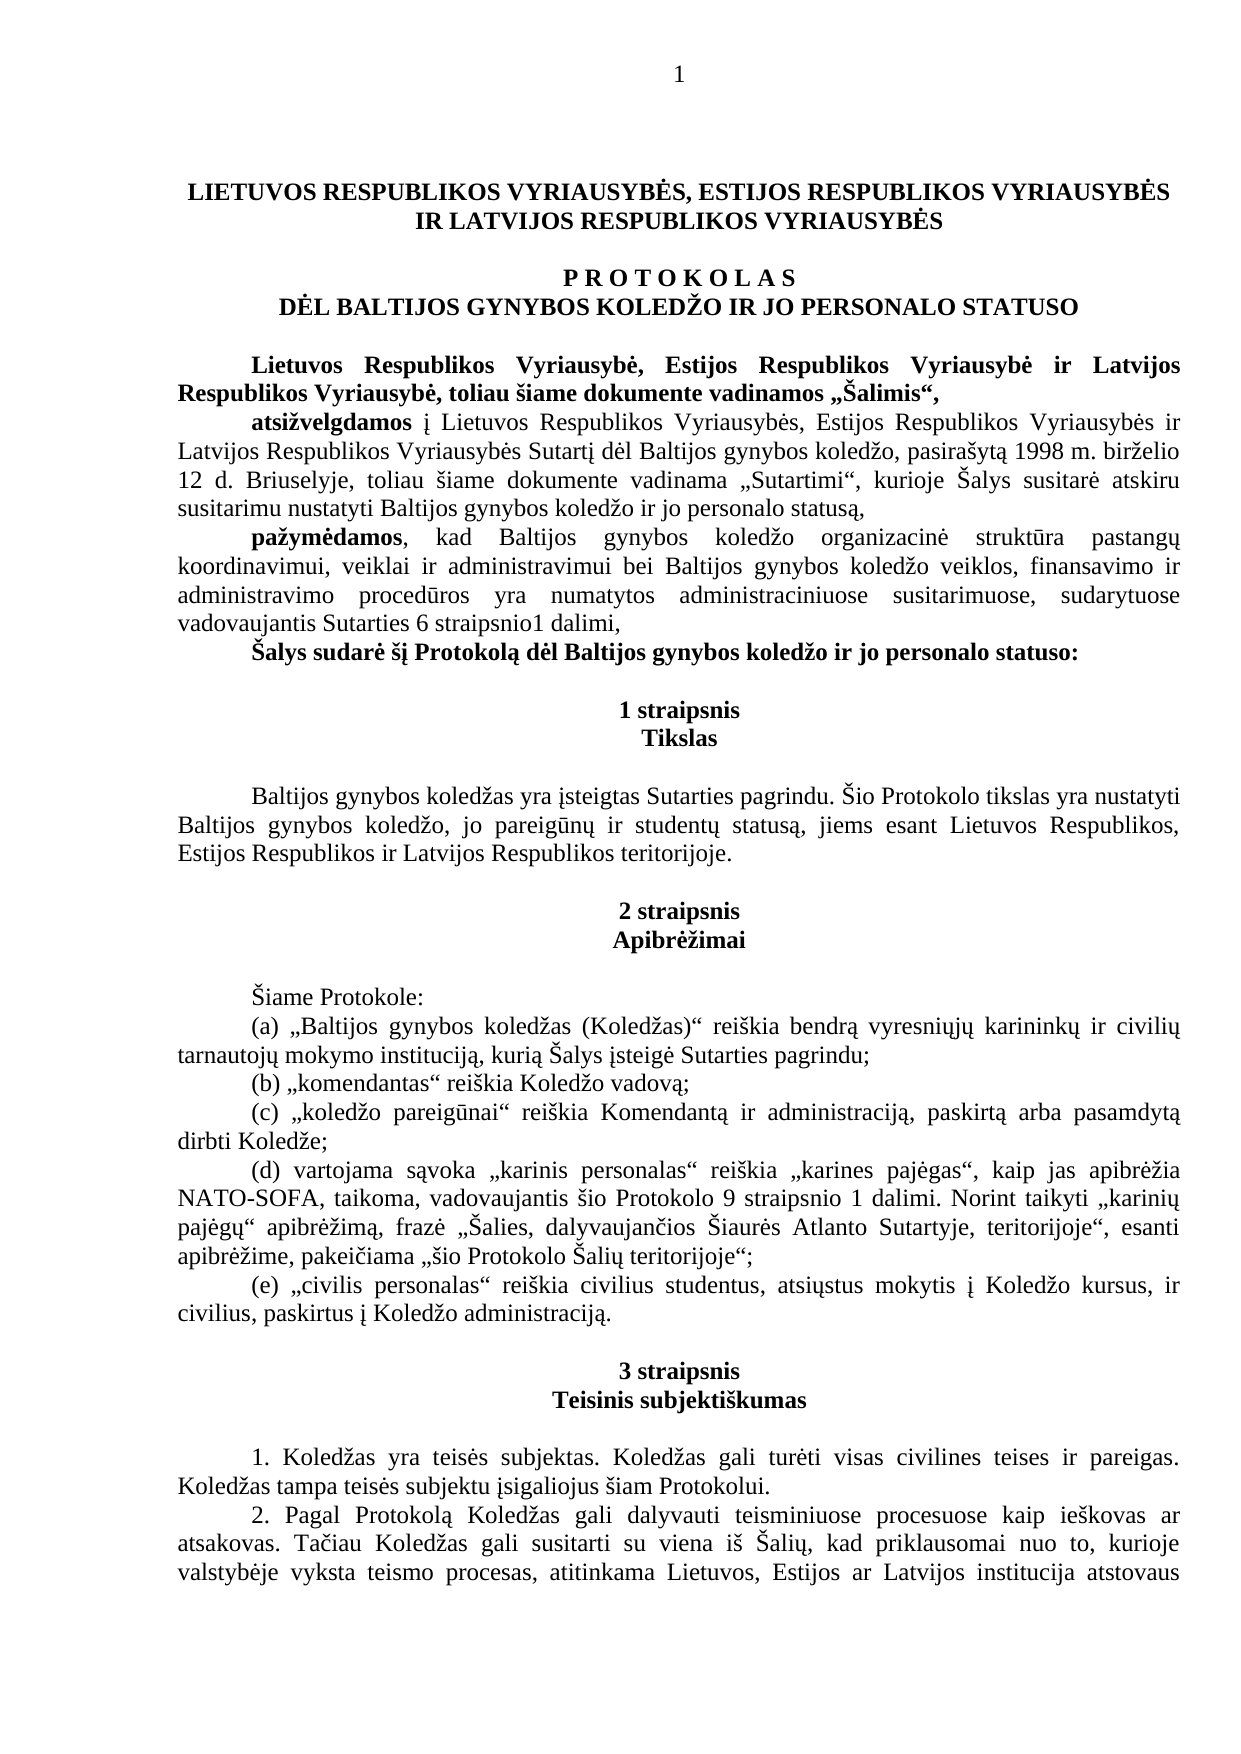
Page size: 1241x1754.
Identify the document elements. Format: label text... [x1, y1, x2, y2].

text Šalys sudarė šį Protokolą dėl Baltijos gynybos koledžo ir jo personalo statuso: [177, 637, 1181, 666]
text Baltijos gynybos koledžas yra įsteigtas Sutarties pagrindu. Šio Protokolo tikslas yra nustatyti Baltijos gynybos koledžo, jo pareigūnų ir studentų statusą, jiems esant Lietuvos Respublikos, Estijos Respublikos ir Latvijos Respublikos teritorijoje. [177, 781, 1181, 867]
text 2 straipsnis [177, 896, 1181, 925]
text Tikslas [177, 723, 1181, 752]
text Apibrėžimai [177, 925, 1181, 953]
text (a) „Baltijos gynybos koledžas (Koledžas)“ reiškia bendrą vyresniųjų karininkų ir civilių tarnautojų mokymo instituciją, kurią Šalys įsteigė Sutarties pagrindu; [177, 1011, 1181, 1068]
text PROTOKOLAS [177, 263, 1181, 292]
text 2. Pagal Protokolą Koledžas gali dalyvauti teisminiuose procesuose kaip ieškovas ar atsakovas. Tačiau Koledžas gali susitarti su viena iš Šalių, kad priklausomai nuo to, kurioje valstybėje vyksta teismo procesas, atitinkama Lietuvos, Estijos ar Latvijos institucija atstovaus [177, 1500, 1181, 1586]
text 1 straipsnis [177, 695, 1181, 723]
text atsižvelgdamos į Lietuvos Respublikos Vyriausybės, Estijos Respublikos Vyriausybės ir Latvijos Respublikos Vyriausybės Sutartį dėl Baltijos gynybos koledžo, pasirašytą 1998 m. birželio 12 d. Briuselyje, toliau šiame dokumente vadinama „Sutartimi“, kurioje Šalys susitarė atskiru susitarimu nustatyti Baltijos gynybos koledžo ir jo personalo statusą, [177, 407, 1181, 522]
text pažymėdamos, kad Baltijos gynybos koledžo organizacinė struktūra pastangų koordinavimui, veiklai ir administravimui bei Baltijos gynybos koledžo veiklos, finansavimo ir administravimo procedūros yra numatytos administraciniuose susitarimuose, sudarytuose vadovaujantis Sutarties 6 straipsnio1 dalimi, [177, 522, 1181, 637]
text (c) „koledžo pareigūnai“ reiškia Komendantą ir administraciją, paskirtą arba pasamdytą dirbti Koledže; [177, 1097, 1181, 1155]
text DĖL BALTIJOS GYNYBOS KOLEDŽO IR JO PERSONALO STATUSO [177, 292, 1181, 321]
text 3 straipsnis [177, 1356, 1181, 1385]
text (d) vartojama sąvoka „karinis personalas“ reiškia „karines pajėgas“, kaip jas apibrėžia NATO-SOFA, taikoma, vadovaujantis šio Protokolo 9 straipsnio 1 dalimi. Norint taikyti „karinių pajėgų“ apibrėžimą, frazė „Šalies, dalyvaujančios Šiaurės Atlanto Sutartyje, teritorijoje“, esanti apibrėžime, pakeičiama „šio Protokolo Šalių teritorijoje“; [177, 1155, 1181, 1270]
text (e) „civilis personalas“ reiškia civilius studentus, atsiųstus mokytis į Koledžo kursus, ir civilius, paskirtus į Koledžo administraciją. [177, 1270, 1181, 1327]
text Lietuvos Respublikos Vyriausybė, Estijos Respublikos Vyriausybė ir Latvijos Respublikos Vyriausybė, toliau šiame dokumente vadinamos „Šalimis“, [177, 350, 1181, 407]
text Šiame Protokole: [177, 982, 1181, 1011]
text 1. Koledžas yra teisės subjektas. Koledžas gali turėti visas civilines teises ir pareigas. Koledžas tampa teisės subjektu įsigaliojus šiam Protokolui. [177, 1442, 1181, 1500]
text (b) „komendantas“ reiškia Koledžo vadovą; [177, 1068, 1181, 1097]
text Teisinis subjektiškumas [177, 1385, 1181, 1413]
text LIETUVOS RESPUBLIKOS VYRIAUSYBĖS, ESTIJOS RESPUBLIKOS VYRIAUSYBĖS IR LATVIJOS RESPUBLIKOS VYRIAUSYBĖS [177, 177, 1181, 235]
